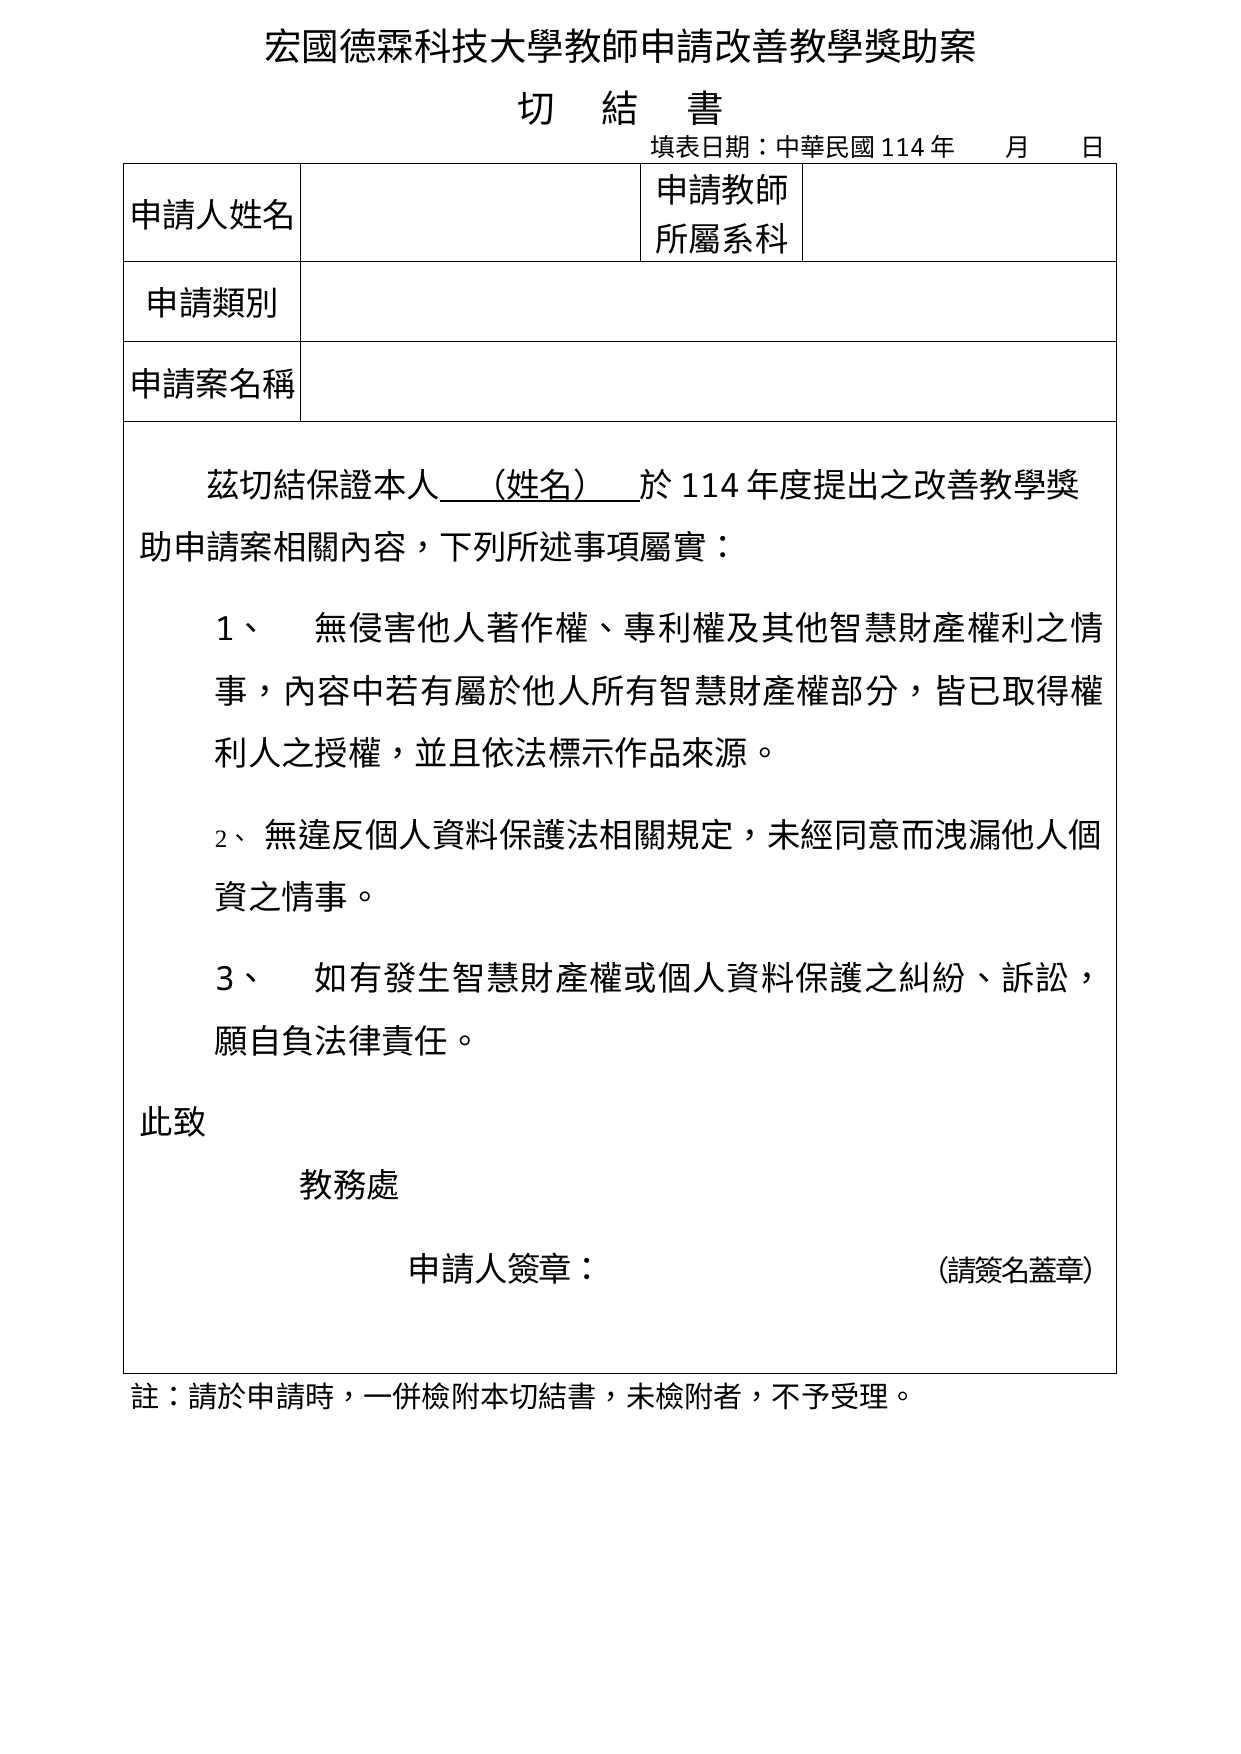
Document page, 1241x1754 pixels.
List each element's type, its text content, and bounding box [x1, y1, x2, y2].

table_cell [301, 342, 1116, 421]
text 切結書 [130, 64, 1110, 127]
table_header 申請教師 所屬系科 [641, 164, 802, 261]
table_cell [301, 262, 1116, 341]
text 填表日期：中華民國114年 月 日 [130, 127, 1104, 163]
table_cell 申請案名稱 [124, 342, 300, 421]
text 宏國德霖科技大學教師申請改善教學獎助案 [130, 2, 1110, 64]
table_header [803, 164, 1116, 261]
table_header 申請人姓名 [124, 164, 300, 261]
table_cell 申請類別 [124, 262, 300, 341]
table_header [301, 164, 640, 261]
text 註：請於申請時，一併檢附本切結書，未檢附者，不予受理。 [130, 1374, 1110, 1416]
table_cell 茲切結保證本人 （姓名） 於114年度提出之改善教學獎助申請案相關內容，下列所述事項屬實： 無侵害他人著作權、專利權及其他智慧財產權利之情事，內容中若有屬於他人所有智慧財產權部分，皆已取得權利人之授權，並且依法標示作品來源。 無違反個人資料保護法相關規定，未經同意而洩漏他人個資之情事。 如有發生智慧財產權或個人資料保護之糾紛、訴訟，願自負法律責任。 此致 教務處 申請人簽章： （請簽名蓋章） [124, 422, 1116, 1373]
